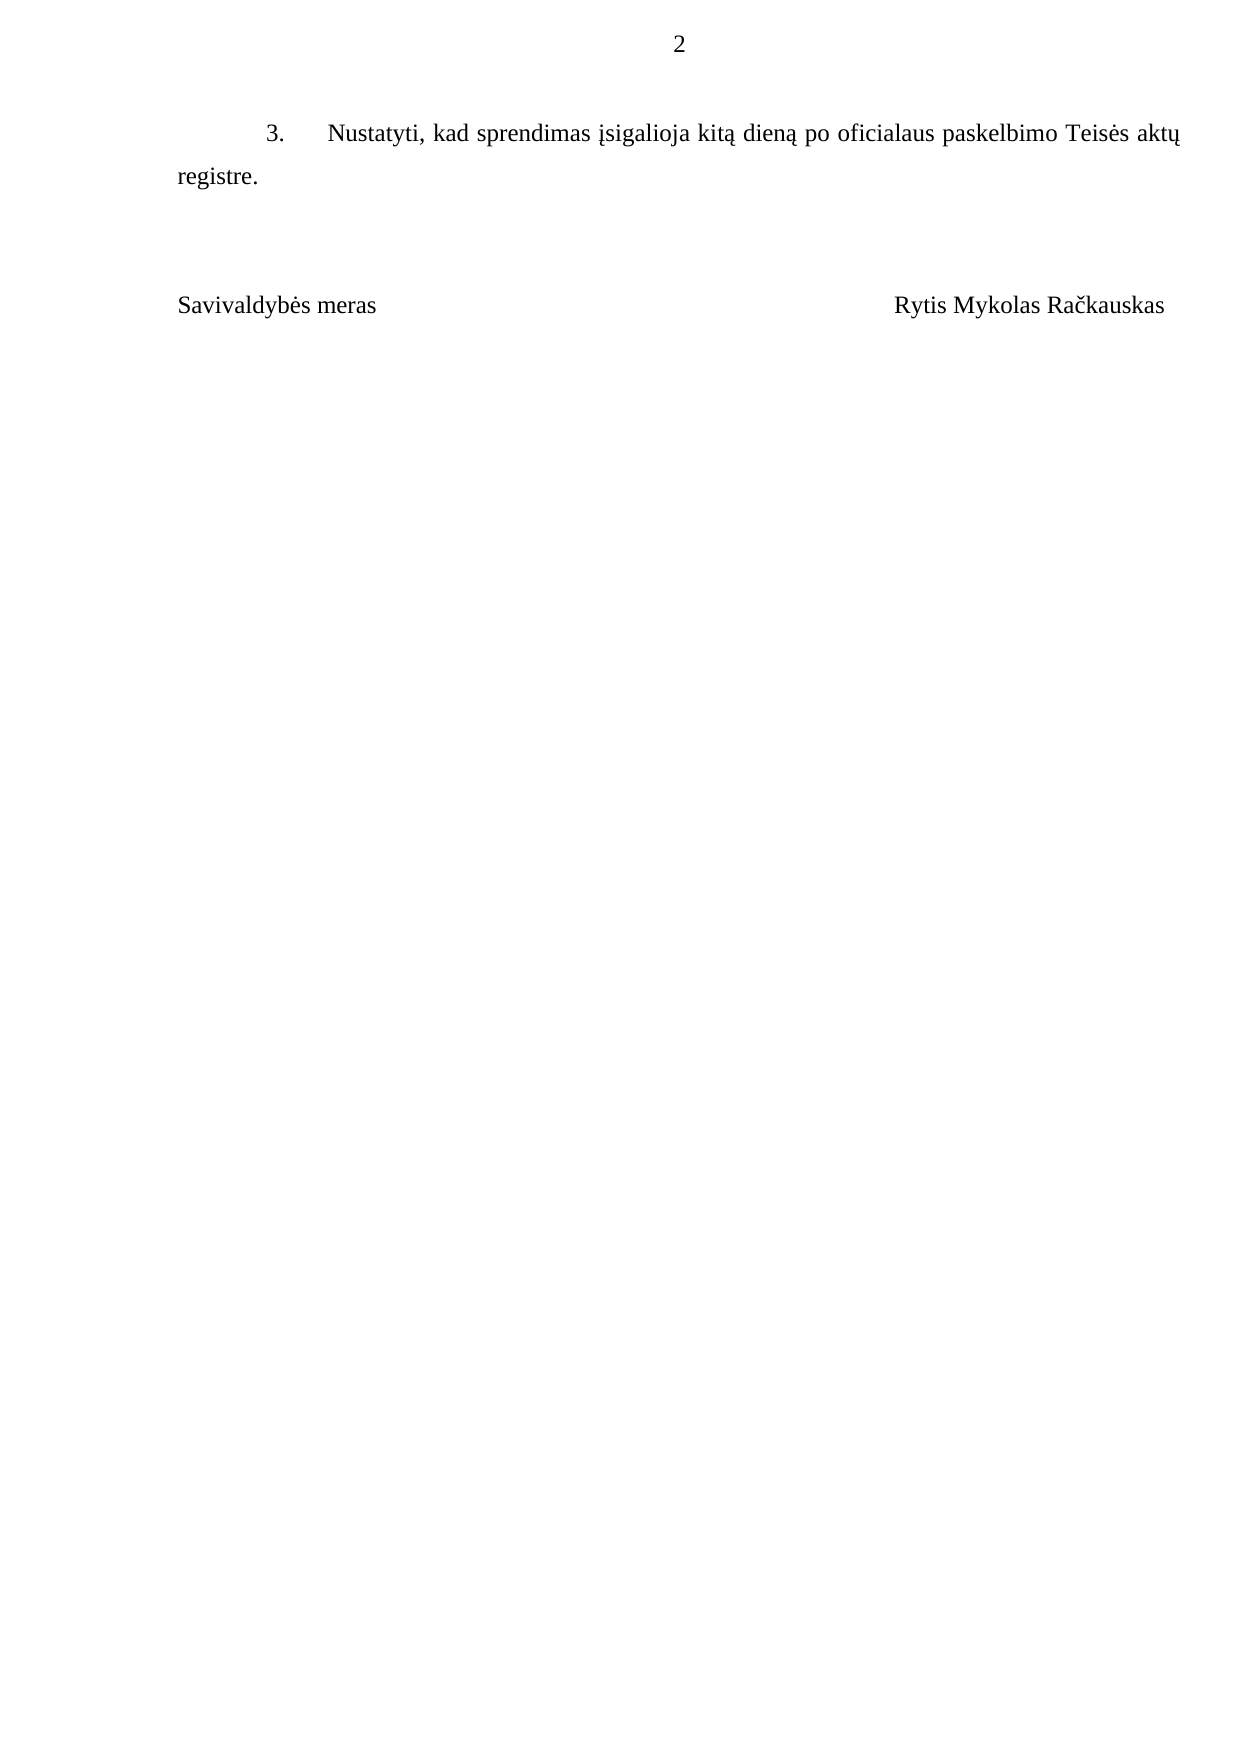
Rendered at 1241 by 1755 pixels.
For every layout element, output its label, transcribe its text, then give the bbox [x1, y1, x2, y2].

text Savivaldybės meras Rytis Mykolas Račkauskas [177, 291, 1181, 319]
text 3. Nustatyti, kad sprendimas įsigalioja kitą dieną po oficialaus paskelbimo Teisės aktų registre. [177, 118, 1181, 190]
